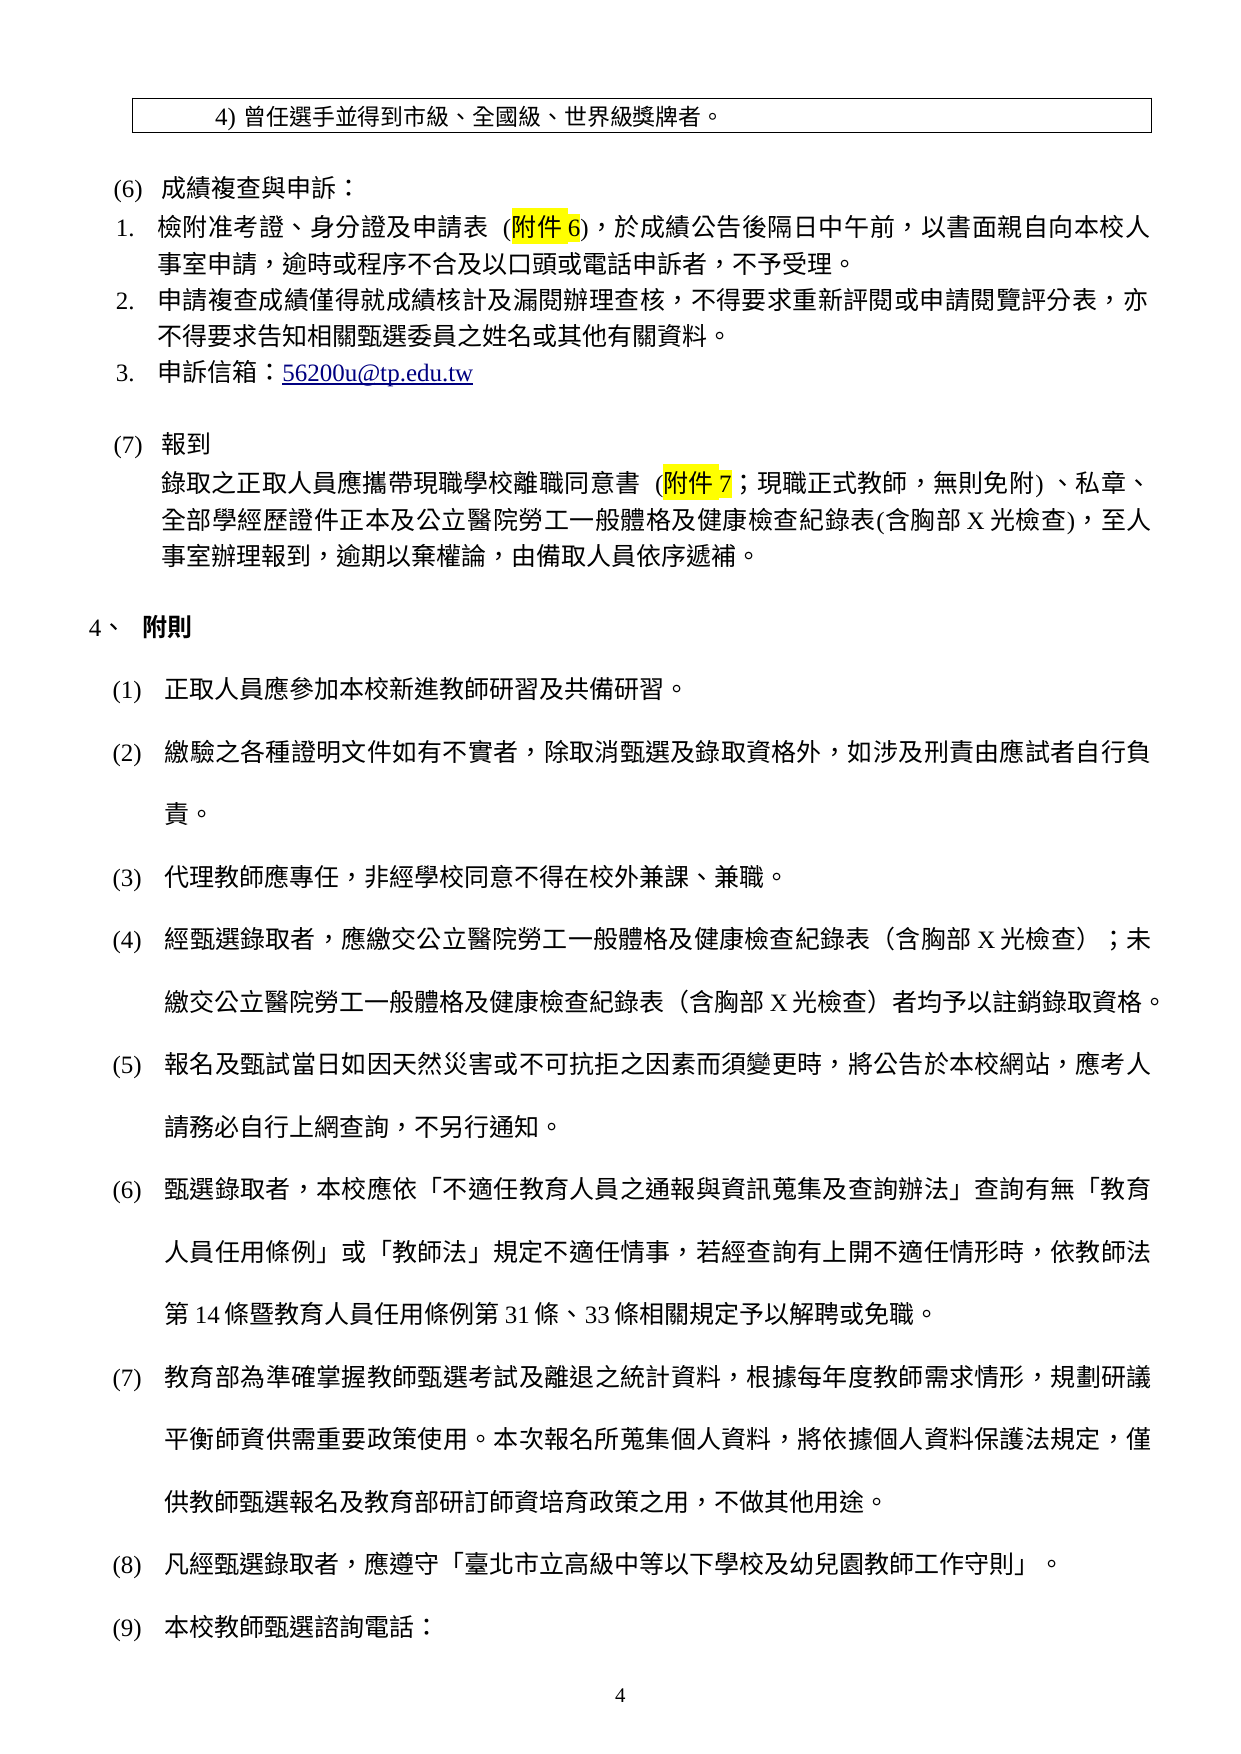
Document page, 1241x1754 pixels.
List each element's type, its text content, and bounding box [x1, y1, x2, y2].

table_header 教學演示（佔60%）、口試及專業詢答（佔40%） 參加甄選者先抽籤排定教學演示順序，依序進行，試教時間為15分鐘。 口試及專業詢答時間為10分鐘，內容含專業提問、教育理念、班級經營、教學知能、表達能力、儀容舉止及行政管理等項評定。 報考人員應於各次招考複試日期報到時間內完成報到，抽籤決定演示順序，逾時未到者喪失甄選資格。另逾其演示開始時間經唱名3次仍未到者，亦取消參加甄選資格，並依序提前進行演示。 總成績未達80分者，不予錄取，經本校教師評審委員會審查後得予從缺。 錄取成績相同時之處理方式： 應試者錄取成績相同時，以教學演示成績較高者優先錄取。 若上述條件錄取成績相同時，優先錄取下列情形之一者： 身心障礙人士。 原住民族。 修習特教3學分以上或修習特殊教育研習時數54小時以上者。 曾任選手並得到市級、全國級、世界級獎牌者。 [133, 99, 1151, 132]
list 經甄選錄取者，應繳交公立醫院勞工一般體格及健康檢查紀錄表（含胸部X光檢查）；未繳交公立醫院勞工一般體格及健康檢查紀錄表（含胸部X光檢查）者均予以註銷錄取資格。 [112, 896, 1152, 1021]
list 代理教師應專任，非經學校同意不得在校外兼課、兼職。 [112, 834, 1152, 896]
list 申訴信箱：56200u@tp.edu.tw [116, 353, 1152, 389]
list 報名及甄試當日如因天然災害或不可抗拒之因素而須變更時，將公告於本校網站，應考人請務必自行上網查詢，不另行通知。 [112, 1021, 1152, 1146]
list 凡經甄選錄取者，應遵守「臺北市立高級中等以下學校及幼兒園教師工作守則」。 [112, 1521, 1152, 1584]
list 申請複查成績僅得就成績核計及漏閱辦理查核，不得要求重新評閱或申請閱覽評分表，亦不得要求告知相關甄選委員之姓名或其他有關資料。 [116, 280, 1152, 353]
list 本校教師甄選諮詢電話： 報名資格及甄選申訴：本校人事室02-23026959分機 171、 172 [112, 1584, 1152, 1646]
list 附則 [89, 584, 1152, 646]
list 檢附准考證、身分證及申請表 (附件6)，於成績公告後隔日中午前，以書面親自向本校人事室申請，逾時或程序不合及以口頭或電話申訴者，不予受理。 [116, 208, 1152, 280]
list 報到 [142, 401, 1152, 464]
list 甄選錄取者，本校應依「不適任教育人員之通報與資訊蒐集及查詢辦法」查詢有無「教育人員任用條例」或「教師法」規定不適任情事，若經查詢有上開不適任情形時，依教師法第14條暨教育人員任用條例第31條、33條相關規定予以解聘或免職。 [112, 1146, 1152, 1334]
list 成績複查與申訴： [142, 145, 1152, 208]
text 錄取之正取人員應攜帶現職學校離職同意書 (附件7；現職正式教師，無則免附) 、私章、全部學經歷證件正本及公立醫院勞工一般體格及健康檢查紀錄表(含胸部X光檢查)，至人事室辦理報到，逾期以棄權論，由備取人員依序遞補。 [161, 464, 1152, 573]
list 繳驗之各種證明文件如有不實者，除取消甄選及錄取資格外，如涉及刑責由應試者自行負責。 [112, 709, 1152, 834]
list 正取人員應參加本校新進教師研習及共備研習。 [112, 646, 1152, 709]
list 教育部為準確掌握教師甄選考試及離退之統計資料，根據每年度教師需求情形，規劃研議平衡師資供需重要政策使用。本次報名所蒐集個人資料，將依據個人資料保護法規定，僅供教師甄選報名及教育部研訂師資培育政策之用，不做其他用途。 [112, 1334, 1152, 1521]
